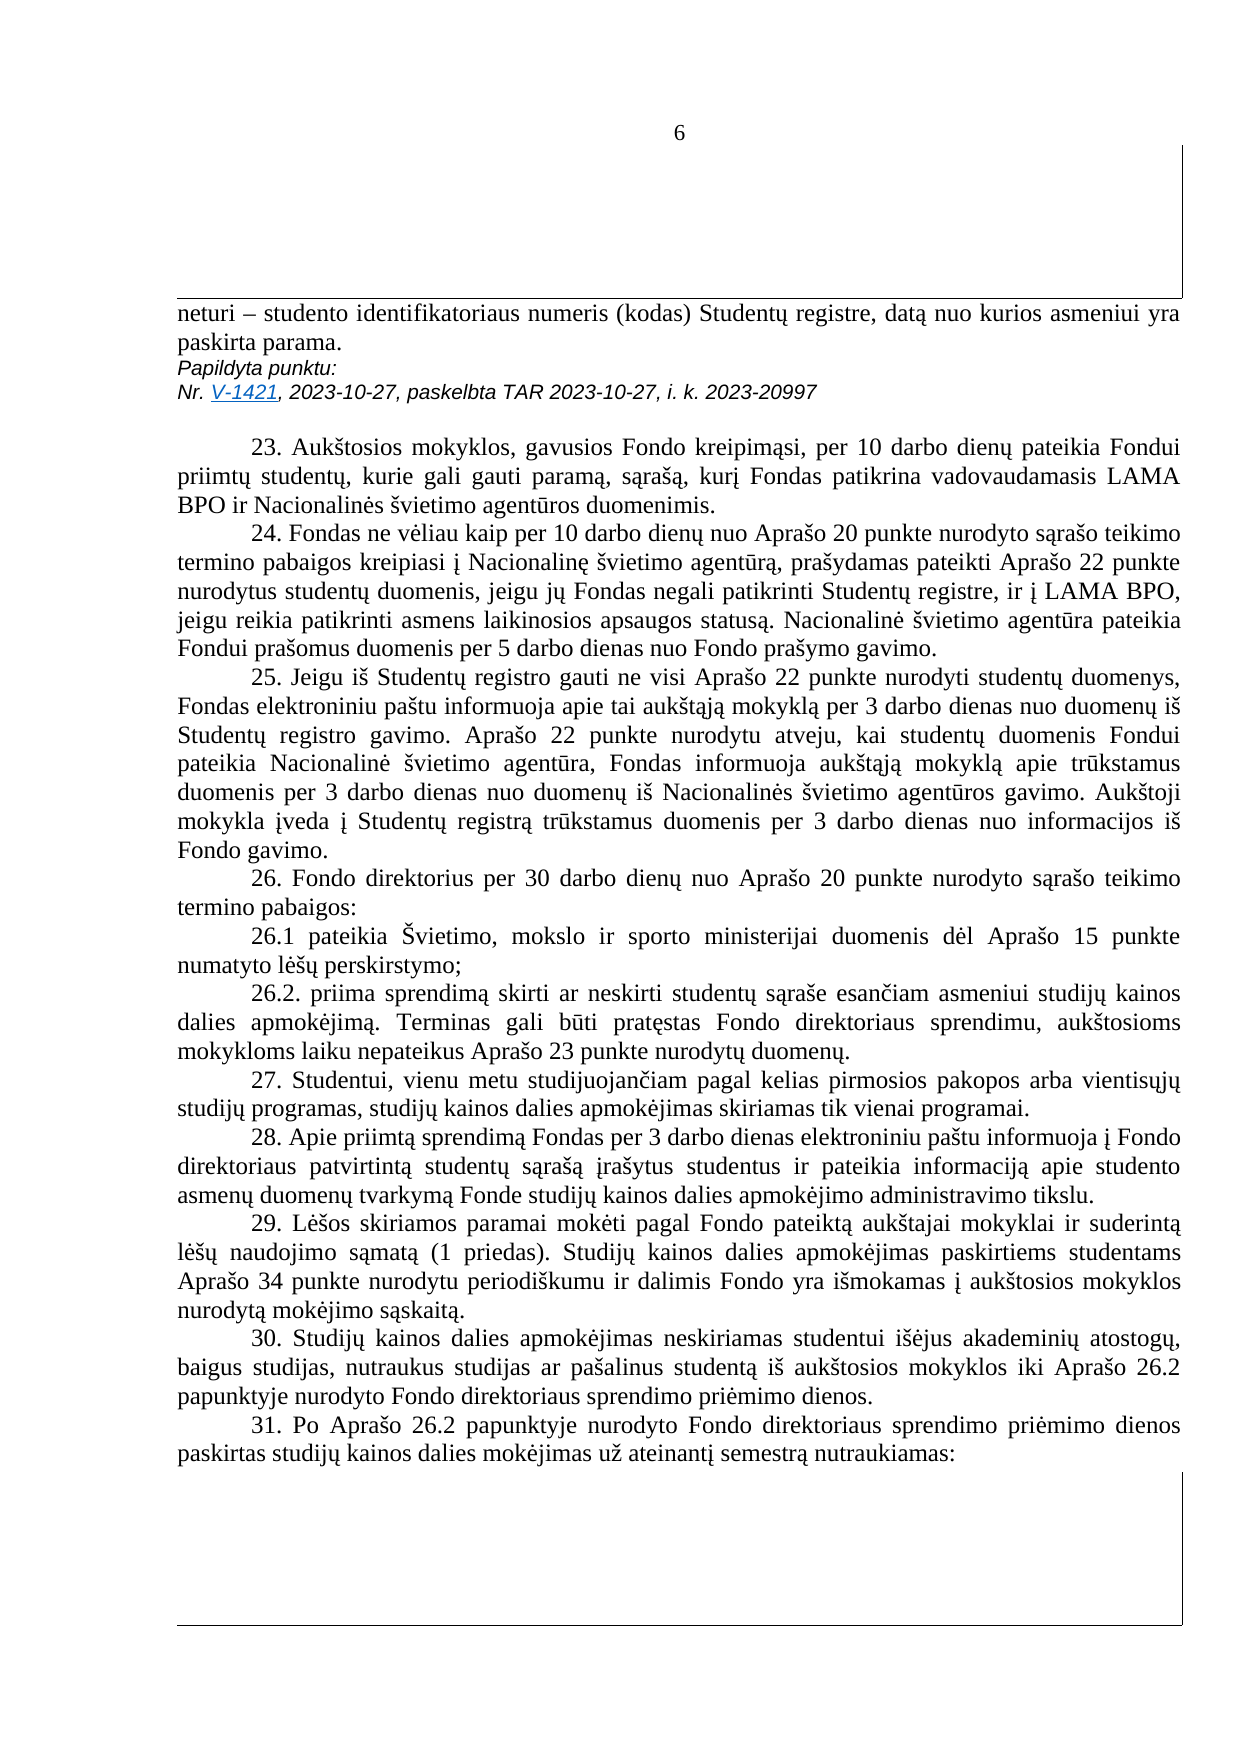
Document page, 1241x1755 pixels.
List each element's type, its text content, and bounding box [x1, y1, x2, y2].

text 29. Lėšos skiriamos paramai mokėti pagal Fondo pateiktą aukštajai mokyklai ir suderintą lėšų naudojimo sąmatą (1 priedas). Studijų kainos dalies apmokėjimas paskirtiems studentams Aprašo 34 punkte nurodytu periodiškumu ir dalimis Fondo yra išmokamas į aukštosios mokyklos nurodytą mokėjimo sąskaitą. [177, 1208, 1182, 1323]
text 26.2. priima sprendimą skirti ar neskirti studentų sąraše esančiam asmeniui studijų kainos dalies apmokėjimą. Terminas gali būti pratęstas Fondo direktoriaus sprendimu, aukštosioms mokykloms laiku nepateikus Aprašo 23 punkte nurodytų duomenų. [177, 978, 1182, 1065]
text Nr. V-1421, 2023-10-27, paskelbta TAR 2023-10-27, i. k. 2023-20997 [177, 379, 1182, 403]
text 25. Jeigu iš Studentų registro gauti ne visi Aprašo 22 punkte nurodyti studentų duomenys, Fondas elektroniniu paštu informuoja apie tai aukštąją mokyklą per 3 darbo dienas nuo duomenų iš Studentų registro gavimo. Aprašo 22 punkte nurodytu atveju, kai studentų duomenis Fondui pateikia Nacionalinė švietimo agentūra, Fondas informuoja aukštąją mokyklą apie trūkstamus duomenis per 3 darbo dienas nuo duomenų iš Nacionalinės švietimo agentūros gavimo. Aukštoji mokykla įveda į Studentų registrą trūkstamus duomenis per 3 darbo dienas nuo informacijos iš Fondo gavimo. [177, 662, 1182, 863]
text 23. Aukštosios mokyklos, gavusios Fondo kreipimąsi, per 10 darbo dienų pateikia Fondui priimtų studentų, kurie gali gauti paramą, sąrašą, kurį Fondas patikrina vadovaudamasis LAMA BPO ir Nacionalinės švietimo agentūros duomenimis. [177, 432, 1182, 518]
text 24. Fondas ne vėliau kaip per 10 darbo dienų nuo Aprašo 20 punkte nurodyto sąrašo teikimo termino pabaigos kreipiasi į Nacionalinę švietimo agentūrą, prašydamas pateikti Aprašo 22 punkte nurodytus studentų duomenis, jeigu jų Fondas negali patikrinti Studentų registre, ir į LAMA BPO, jeigu reikia patikrinti asmens laikinosios apsaugos statusą. Nacionalinė švietimo agentūra pateikia Fondui prašomus duomenis per 5 darbo dienas nuo Fondo prašymo gavimo. [177, 518, 1182, 662]
text 26. Fondo direktorius per 30 darbo dienų nuo Aprašo 20 punkte nurodyto sąrašo teikimo termino pabaigos: [177, 863, 1182, 921]
text 27. Studentui, vienu metu studijuojančiam pagal kelias pirmosios pakopos arba vientisųjų studijų programas, studijų kainos dalies apmokėjimas skiriamas tik vienai programai. [177, 1065, 1182, 1122]
text 26.1 pateikia Švietimo, mokslo ir sporto ministerijai duomenis dėl Aprašo 15 punkte numatyto lėšų perskirstymo; [177, 921, 1182, 978]
text 31. Po Aprašo 26.2 papunktyje nurodyto Fondo direktoriaus sprendimo priėmimo dienos paskirtas studijų kainos dalies mokėjimas už ateinantį semestrą nutraukiamas: [177, 1410, 1182, 1467]
text neturi – studento identifikatoriaus numeris (kodas) Studentų registre, datą nuo kurios asmeniui yra paskirta parama. [177, 298, 1182, 356]
text 28. Apie priimtą sprendimą Fondas per 3 darbo dienas elektroniniu paštu informuoja į Fondo direktoriaus patvirtintą studentų sąrašą įrašytus studentus ir pateikia informaciją apie studento asmenų duomenų tvarkymą Fonde studijų kainos dalies apmokėjimo administravimo tikslu. [177, 1122, 1182, 1208]
text Papildyta punktu: [177, 356, 1182, 379]
text 30. Studijų kainos dalies apmokėjimas neskiriamas studentui išėjus akademinių atostogų, baigus studijas, nutraukus studijas ar pašalinus studentą iš aukštosios mokyklos iki Aprašo 26.2 papunktyje nurodyto Fondo direktoriaus sprendimo priėmimo dienos. [177, 1323, 1182, 1410]
